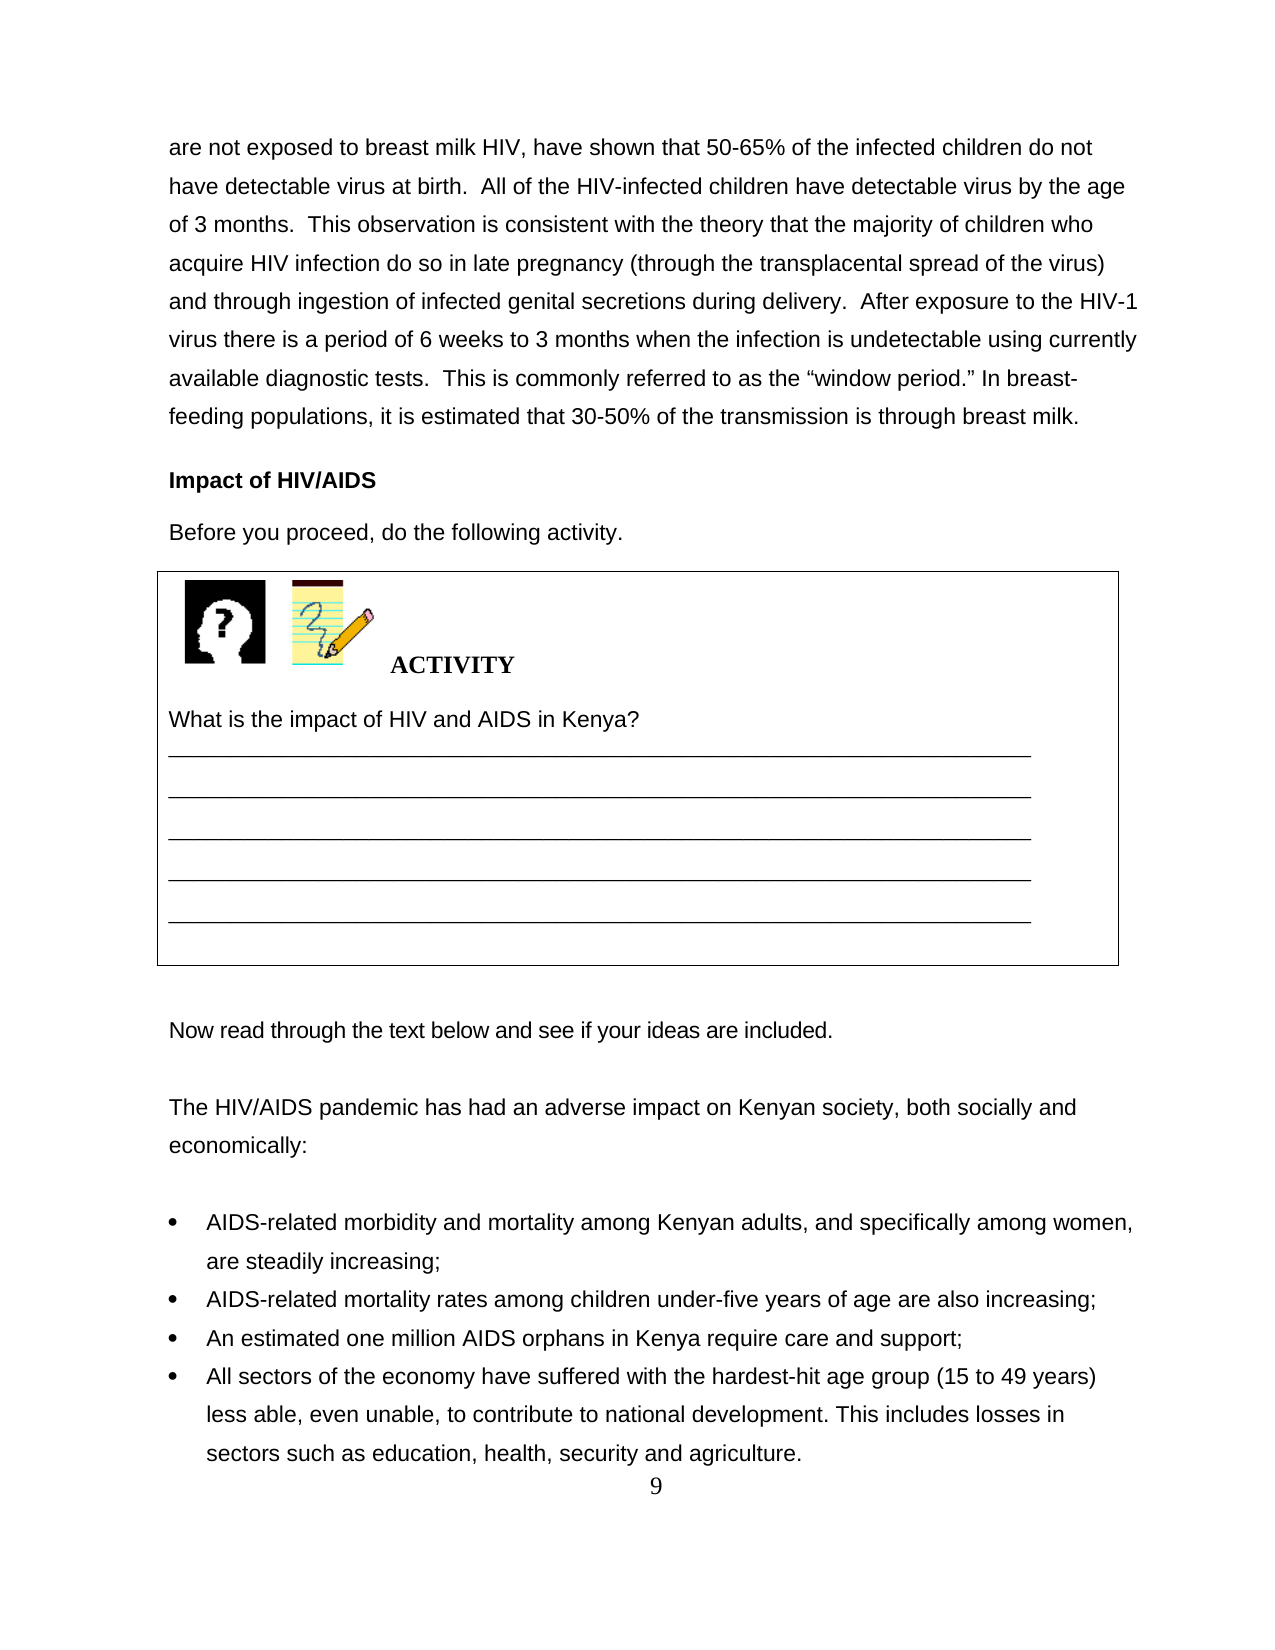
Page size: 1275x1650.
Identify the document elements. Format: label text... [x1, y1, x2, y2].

list An estimated one million AIDS orphans in Kenya require care and support; [169, 1325, 1144, 1351]
text Before you proceed, do the following activity. [169, 519, 1144, 545]
list AIDS-related morbidity and mortality among Kenyan adults, and specifically among women, are steadily increasing; [169, 1210, 1144, 1274]
text Now read through the text below and see if your ideas are included. [169, 1018, 1144, 1043]
list AIDS-related mortality rates among children under-five years of age are also increasing; [169, 1287, 1144, 1312]
picture [184, 580, 374, 665]
text are not exposed to breast milk HIV, have shown that 50-65% of the infected children do not have detectable virus at birth. All of the HIV-infected children have detectable virus by the age of 3 months. This observation is consistent with the theory that the majority of children who acquire HIV infection do so in late pregnancy (through the transplacental spread of the virus) and through ingestion of infected genital secretions during delivery. After exposure to the HIV-1 virus there is a period of 6 weeks to 3 months when the infection is undetectable using currently available diagnostic tests. This is commonly referred to as the “window period.” In breast-feeding populations, it is estimated that 30-50% of the transmission is through breast milk. [169, 135, 1144, 430]
table_header ACTIVITY What is the impact of HIV and AIDS in Kenya? _____________________________________________________________________ _____________________________________________________________________ _____________________________________________________________________ _____________________________________________________________________ _____________________________________________________________________ [158, 572, 1118, 965]
text Impact of HIV/AIDS [169, 468, 1144, 494]
text The HIV/AIDS pandemic has had an adverse impact on Kenyan society, both socially and economically: [169, 1094, 1144, 1159]
list All sectors of the economy have suffered with the hardest-hit age group (15 to 49 years) less able, even unable, to contribute to national development. This includes losses in sectors such as education, health, security and agriculture. [169, 1364, 1144, 1466]
